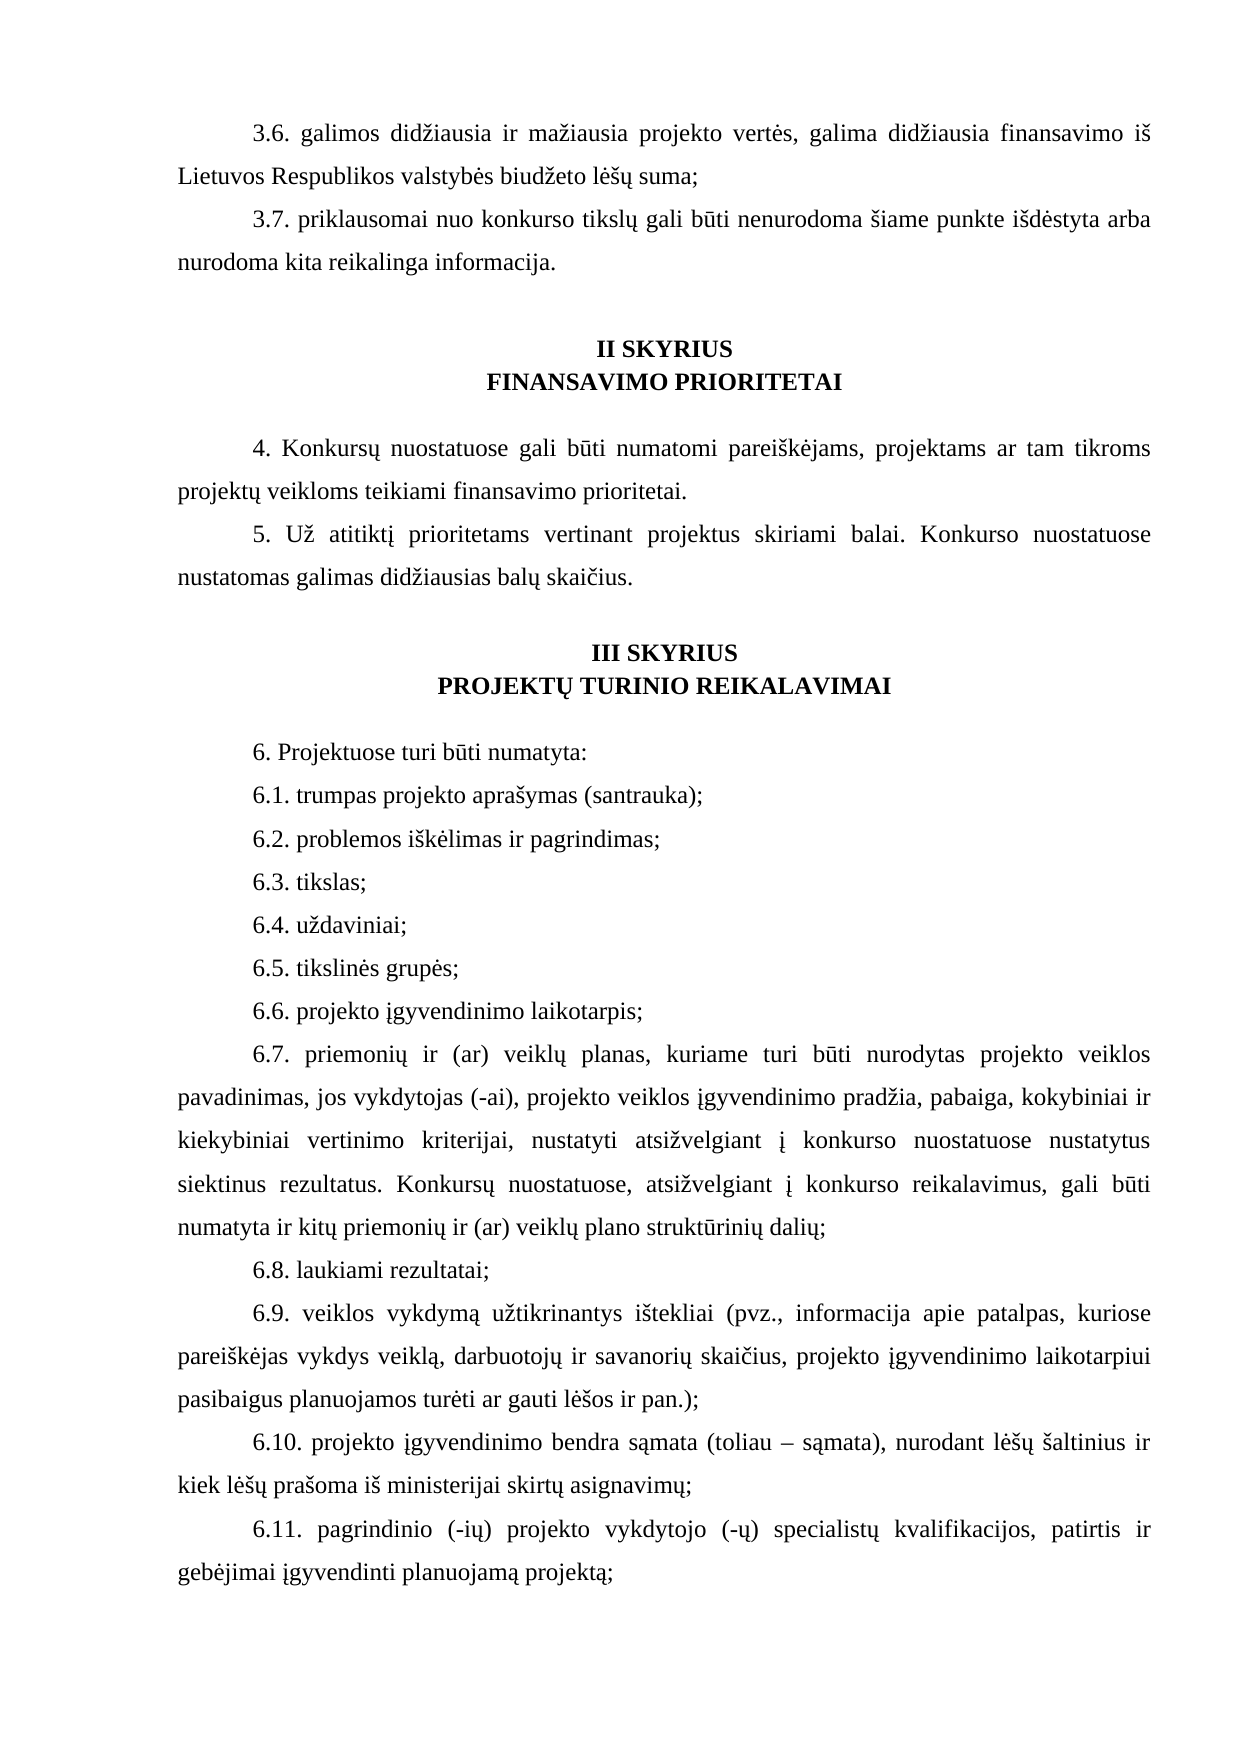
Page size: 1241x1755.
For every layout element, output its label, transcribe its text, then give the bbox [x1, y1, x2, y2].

text 6.5. tikslinės grupės; [177, 953, 1152, 982]
text 6.3. tikslas; [177, 867, 1152, 896]
text PROJEKTŲ TURINIO REIKALAVIMAI [177, 671, 1152, 700]
text 6. Projektuose turi būti numatyta: [177, 737, 1152, 766]
text 6.9. veiklos vykdymą užtikrinantys ištekliai (pvz., informacija apie patalpas, kuriose pareiškėjas vykdys veiklą, darbuotojų ir savanorių skaičius, projekto įgyvendinimo laikotarpiui pasibaigus planuojamos turėti ar gauti lėšos ir pan.); [177, 1298, 1152, 1413]
text III SKYRIUS [177, 638, 1152, 667]
text 6.8. laukiami rezultatai; [177, 1255, 1152, 1284]
text 6.6. projekto įgyvendinimo laikotarpis; [177, 996, 1152, 1025]
text FINANSAVIMO PRIORITETAI [177, 367, 1152, 396]
text 6.11. pagrindinio (-ių) projekto vykdytojo (-ų) specialistų kvalifikacijos, patirtis ir gebėjimai įgyvendinti planuojamą projektą; [177, 1514, 1152, 1586]
text 6.2. problemos iškėlimas ir pagrindimas; [177, 824, 1152, 852]
text 6.7. priemonių ir (ar) veiklų planas, kuriame turi būti nurodytas projekto veiklos pavadinimas, jos vykdytojas (-ai), projekto veiklos įgyvendinimo pradžia, pabaiga, kokybiniai ir kiekybiniai vertinimo kriterijai, nustatyti atsižvelgiant į konkurso nuostatuose nustatytus siektinus rezultatus. Konkursų nuostatuose, atsižvelgiant į konkurso reikalavimus, gali būti numatyta ir kitų priemonių ir (ar) veiklų plano struktūrinių dalių; [177, 1039, 1152, 1241]
text 6.1. trumpas projekto aprašymas (santrauka); [177, 781, 1152, 809]
text 6.4. uždaviniai; [177, 910, 1152, 939]
text 3.6. galimos didžiausia ir mažiausia projekto vertės, galima didžiausia finansavimo iš Lietuvos Respublikos valstybės biudžeto lėšų suma; [177, 118, 1152, 190]
text 3.7. priklausomai nuo konkurso tikslų gali būti nenurodoma šiame punkte išdėstyta arba nurodoma kita reikalinga informacija. [177, 204, 1152, 276]
text 5. Už atitiktį prioritetams vertinant projektus skiriami balai. Konkurso nuostatuose nustatomas galimas didžiausias balų skaičius. [177, 519, 1152, 591]
text 6.10. projekto įgyvendinimo bendra sąmata (toliau – sąmata), nurodant lėšų šaltinius ir kiek lėšų prašoma iš ministerijai skirtų asignavimų; [177, 1427, 1152, 1499]
text 4. Konkursų nuostatuose gali būti numatomi pareiškėjams, projektams ar tam tikroms projektų veikloms teikiami finansavimo prioritetai. [177, 433, 1152, 505]
text II SKYRIUS [177, 334, 1152, 362]
